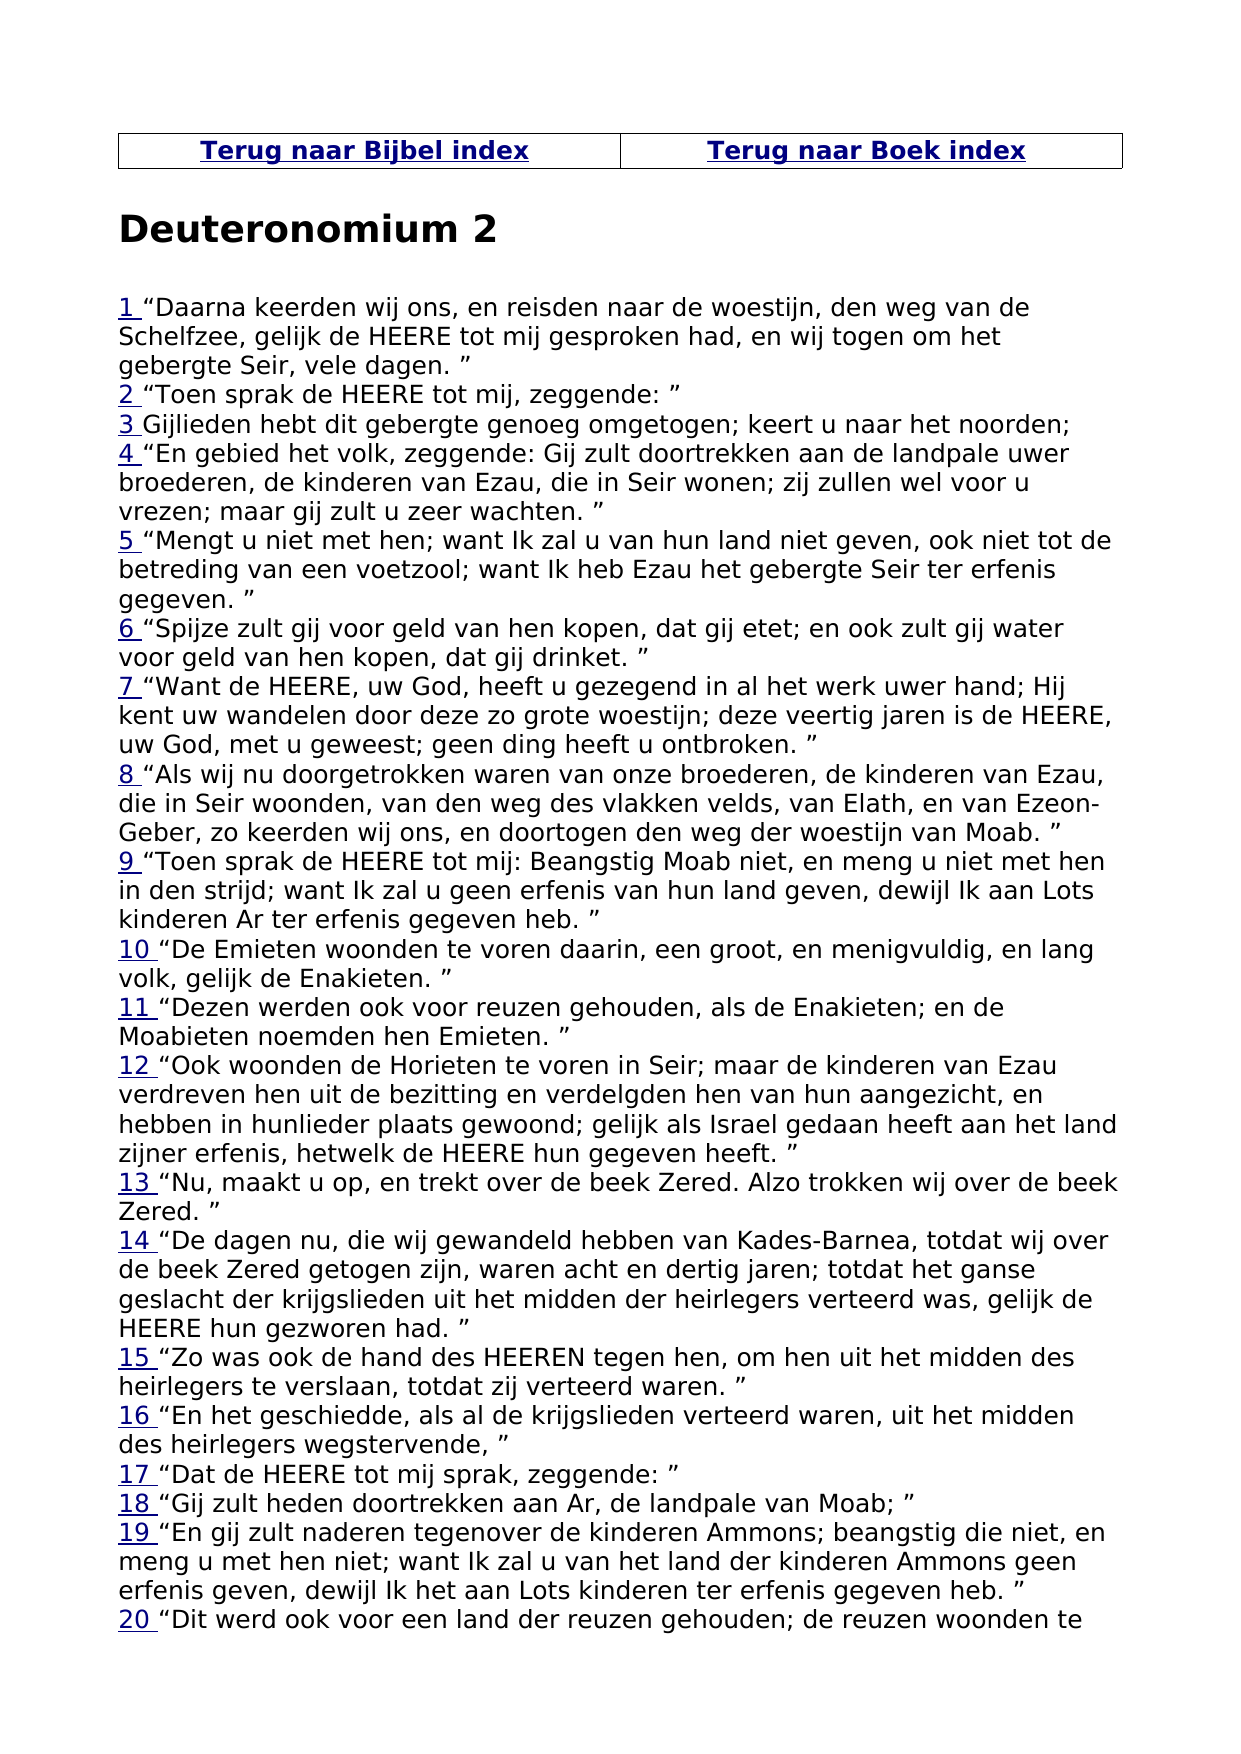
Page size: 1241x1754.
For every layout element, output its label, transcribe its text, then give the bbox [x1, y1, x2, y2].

text 1 “Daarna keerden wij ons, en reisden naar de woestijn, den weg van de Schelfzee, gelijk de HEERE tot mij gesproken had, en wij togen om het gebergte Seir, vele dagen. ” 2 “Toen sprak de HEERE tot mij, zeggende: ” 3 Gijlieden hebt dit gebergte genoeg omgetogen; keert u naar het noorden; 4 “En gebied het volk, zeggende: Gij zult doortrekken aan de landpale uwer broederen, de kinderen van Ezau, die in Seir wonen; zij zullen wel voor u vrezen; maar gij zult u zeer wachten. ” 5 “Mengt u niet met hen; want Ik zal u van hun land niet geven, ook niet tot de betreding van een voetzool; want Ik heb Ezau het gebergte Seir ter erfenis gegeven. ” 6 “Spijze zult gij voor geld van hen kopen, dat gij etet; en ook zult gij water voor geld van hen kopen, dat gij drinket. ” 7 “Want de HEERE, uw God, heeft u gezegend in al het werk uwer hand; Hij kent uw wandelen door deze zo grote woestijn; deze veertig jaren is de HEERE, uw God, met u geweest; geen ding heeft u ontbroken. ” 8 “Als wij nu doorgetrokken waren van onze broederen, de kinderen van Ezau, die in Seir woonden, van den weg des vlakken velds, van Elath, en van Ezeon-Geber, zo keerden wij ons, en doortogen den weg der woestijn van Moab. ” 9 “Toen sprak de HEERE tot mij: Beangstig Moab niet, en meng u niet met hen in den strijd; want Ik zal u geen erfenis van hun land geven, dewijl Ik aan Lots kinderen Ar ter erfenis gegeven heb. ” 10 “De Emieten woonden te voren daarin, een groot, en menigvuldig, en lang volk, gelijk de Enakieten. ” 11 “Dezen werden ook voor reuzen gehouden, als de Enakieten; en de Moabieten noemden hen Emieten. ” 12 “Ook woonden de Horieten te voren in Seir; maar de kinderen van Ezau verdreven hen uit de bezitting en verdelgden hen van hun aangezicht, en hebben in hunlieder plaats gewoond; gelijk als Israel gedaan heeft aan het land zijner erfenis, hetwelk de HEERE hun gegeven heeft. ” 13 “Nu, maakt u op, en trekt over de beek Zered. Alzo trokken wij over de beek Zered. ” 14 “De dagen nu, die wij gewandeld hebben van Kades-Barnea, totdat wij over de beek Zered getogen zijn, waren acht en dertig jaren; totdat het ganse geslacht der krijgslieden uit het midden der heirlegers verteerd was, gelijk de HEERE hun gezworen had. ” 15 “Zo was ook de hand des HEEREN tegen hen, om hen uit het midden des heirlegers te verslaan, totdat zij verteerd waren. ” 16 “En het geschiedde, als al de krijgslieden verteerd waren, uit het midden des heirlegers wegstervende, ” 17 “Dat de HEERE tot mij sprak, zeggende: ” 18 “Gij zult heden doortrekken aan Ar, de landpale van Moab; ” 19 “En gij zult naderen tegenover de kinderen Ammons; beangstig die niet, en meng u met hen niet; want Ik zal u van het land der kinderen Ammons geen erfenis geven, dewijl Ik het aan Lots kinderen ter erfenis gegeven heb. ” 20 “Dit werd ook voor een land der reuzen gehouden; de reuzen woonden te [118, 264, 1122, 1635]
table_header Terug naar Boek index [621, 134, 1122, 168]
table_header Terug naar Bijbel index [119, 134, 620, 168]
subtitle Deuteronomium 2 [118, 208, 1122, 252]
